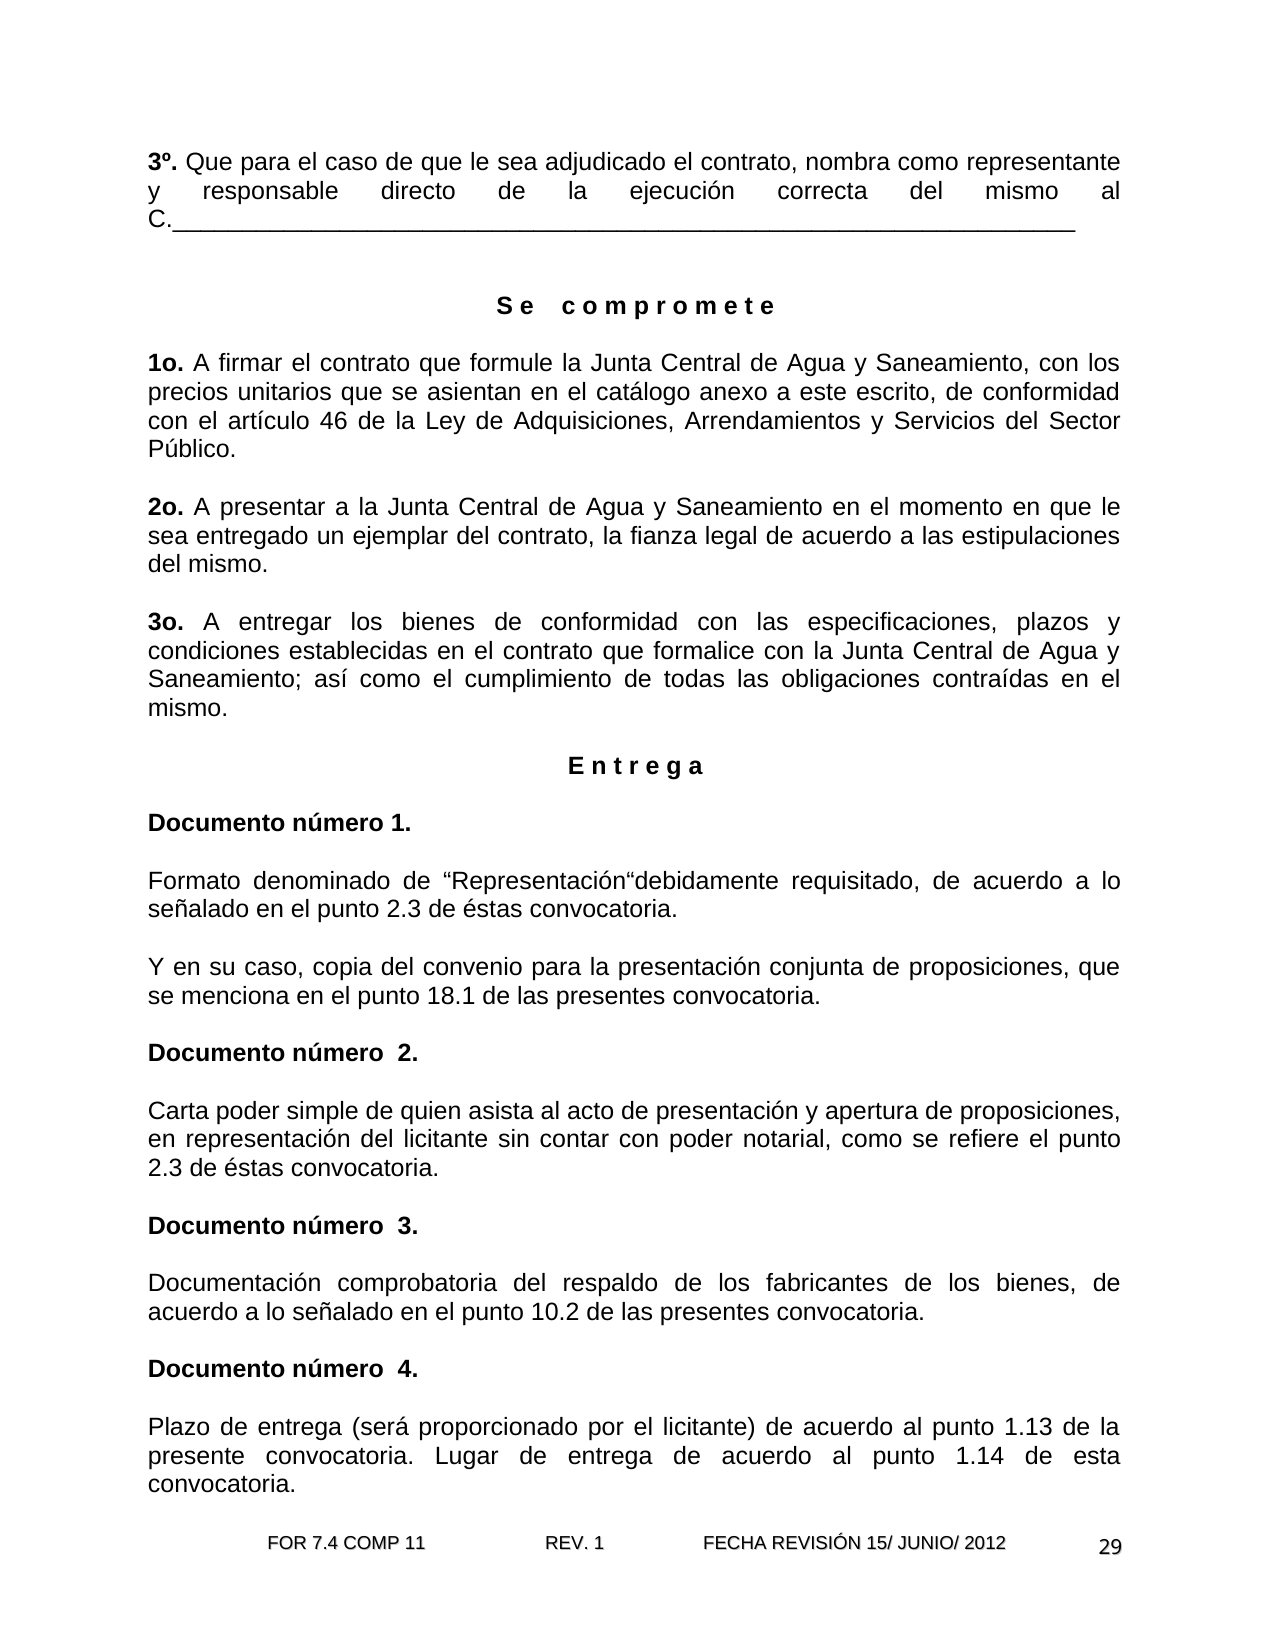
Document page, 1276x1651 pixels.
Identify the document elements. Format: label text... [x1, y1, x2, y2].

subtitle E n t r e g a [148, 751, 1122, 779]
text 1o. A firmar el contrato que formule la Junta Central de Agua y Saneamiento, con los precios unitarios que se asientan en el catálogo anexo a este escrito, de conformidad con el artículo 46 de la Ley de Adquisiciones, Arrendamientos y Servicios del Sector Público. [148, 348, 1122, 463]
text Y en su caso, copia del convenio para la presentación conjunta de proposiciones, que se menciona en el punto 18.1 de las presentes convocatoria. [148, 952, 1122, 1009]
text Documento número 4. [148, 1354, 1122, 1383]
text Formato denominado de “Representación“debidamente requisitado, de acuerdo a lo señalado en el punto 2.3 de éstas convocatoria. [148, 866, 1122, 923]
text Carta poder simple de quien asista al acto de presentación y apertura de proposiciones, en representación del licitante sin contar con poder notarial, como se refiere el punto 2.3 de éstas convocatoria. [148, 1096, 1122, 1182]
text Documentación comprobatoria del respaldo de los fabricantes de los bienes, de acuerdo a lo señalado en el punto 10.2 de las presentes convocatoria. [148, 1268, 1122, 1326]
text 3o. A entregar los bienes de conformidad con las especificaciones, plazos y condiciones establecidas en el contrato que formalice con la Junta Central de Agua y Saneamiento; así como el cumplimiento de todas las obligaciones contraídas en el mismo. [148, 607, 1122, 722]
text 3º. Que para el caso de que le sea adjudicado el contrato, nombra como representante y responsable directo de la ejecución correcta del mismo al C._________________________________________________________________ [148, 147, 1122, 233]
text Documento número 1. [148, 808, 1122, 837]
text Documento número 2. [148, 1038, 1122, 1067]
text S e c o m p r o m e t e [148, 291, 1122, 319]
text Documento número 3. [148, 1211, 1122, 1239]
text Plazo de entrega (será proporcionado por el licitante) de acuerdo al punto 1.13 de la presente convocatoria. Lugar de entrega de acuerdo al punto 1.14 de esta convocatoria. [148, 1412, 1122, 1498]
text 2o. A presentar a la Junta Central de Agua y Saneamiento en el momento en que le sea entregado un ejemplar del contrato, la fianza legal de acuerdo a las estipulaciones del mismo. [148, 492, 1122, 578]
